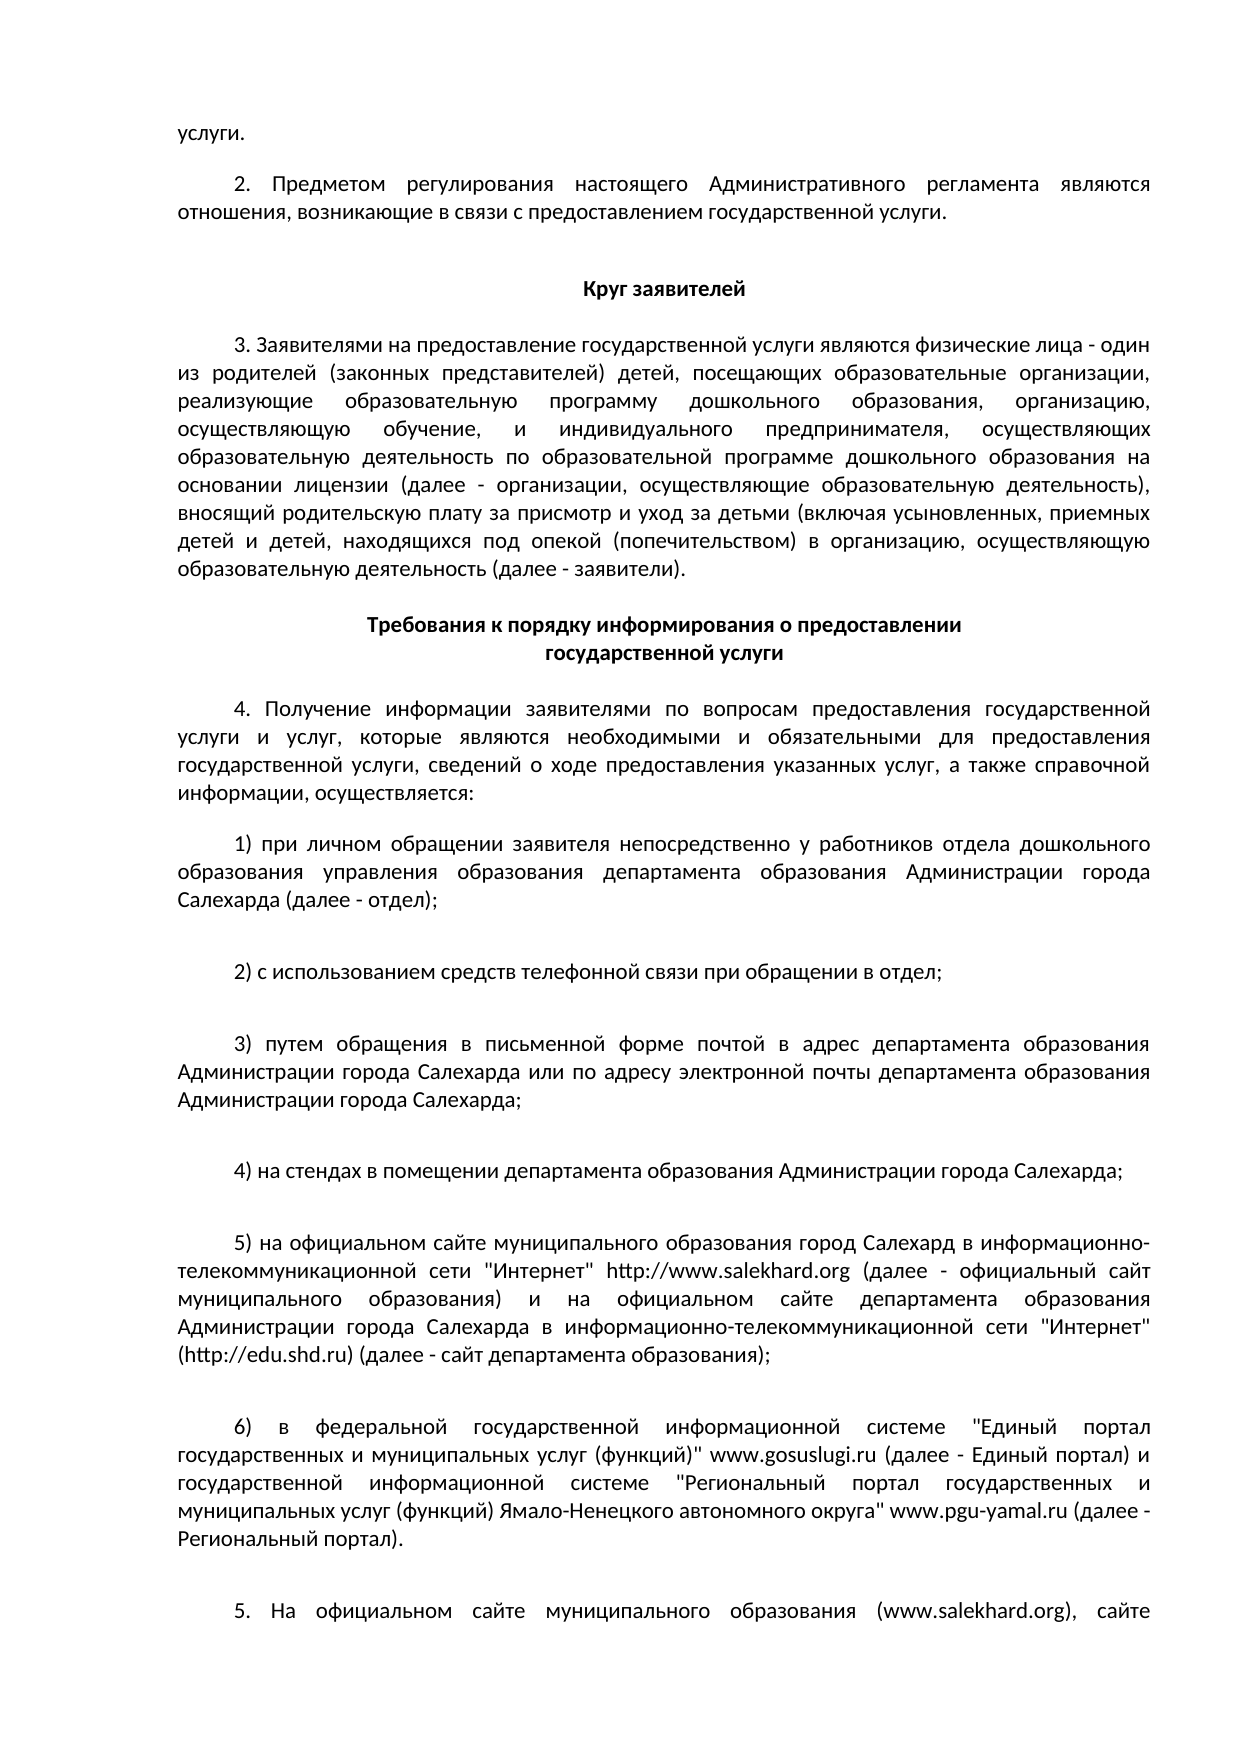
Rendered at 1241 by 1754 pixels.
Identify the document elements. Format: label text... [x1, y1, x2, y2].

title государственной услуги [177, 638, 1152, 666]
text 3. Заявителями на предоставление государственной услуги являются физические лица - один из родителей (законных представителей) детей, посещающих образовательные организации, реализующие образовательную программу дошкольного образования, организацию, осуществляющую обучение, и индивидуального предпринимателя, осуществляющих образовательную деятельность по образовательной программе дошкольного образования на основании лицензии (далее - организации, осуществляющие образовательную деятельность), вносящий родительскую плату за присмотр и уход за детьми (включая усыновленных, приемных детей и детей, находящихся под опекой (попечительством) в организацию, осуществляющую образовательную деятельность (далее - заявители). [177, 330, 1152, 582]
text 3) путем обращения в письменной форме почтой в адрес департамента образования Администрации города Салехарда или по адресу электронной почты департамента образования Администрации города Салехарда; [177, 1029, 1152, 1113]
title Круг заявителей [177, 274, 1152, 302]
title Требования к порядку информирования о предоставлении [177, 610, 1152, 638]
text 4) на стендах в помещении департамента образования Администрации города Салехарда; [177, 1157, 1152, 1185]
text 5) на официальном сайте муниципального образования город Салехард в информационно-телекоммуникационной сети "Интернет" http://www.salekhard.org (далее - официальный сайт муниципального образования) и на официальном сайте департамента образования Администрации города Салехарда в информационно-телекоммуникационной сети "Интернет" (http://edu.shd.ru) (далее - сайт департамента образования); [177, 1228, 1152, 1368]
text 2) с использованием средств телефонной связи при обращении в отдел; [177, 957, 1152, 985]
text услуги. [177, 118, 1152, 146]
text 5. На официальном сайте муниципального образования (www.salekhard.org), сайте [177, 1596, 1152, 1624]
text 1) при личном обращении заявителя непосредственно у работников отдела дошкольного образования управления образования департамента образования Администрации города Салехарда (далее - отдел); [177, 829, 1152, 913]
text 2. Предметом регулирования настоящего Административного регламента являются отношения, возникающие в связи с предоставлением государственной услуги. [177, 169, 1152, 225]
text 4. Получение информации заявителями по вопросам предоставления государственной услуги и услуг, которые являются необходимыми и обязательными для предоставления государственной услуги, сведений о ходе предоставления указанных услуг, а также справочной информации, осуществляется: [177, 694, 1152, 806]
text 6) в федеральной государственной информационной системе "Единый портал государственных и муниципальных услуг (функций)" www.gosuslugi.ru (далее - Единый портал) и государственной информационной системе "Региональный портал государственных и муниципальных услуг (функций) Ямало-Ненецкого автономного округа" www.pgu-yamal.ru (далее - Региональный портал). [177, 1412, 1152, 1552]
